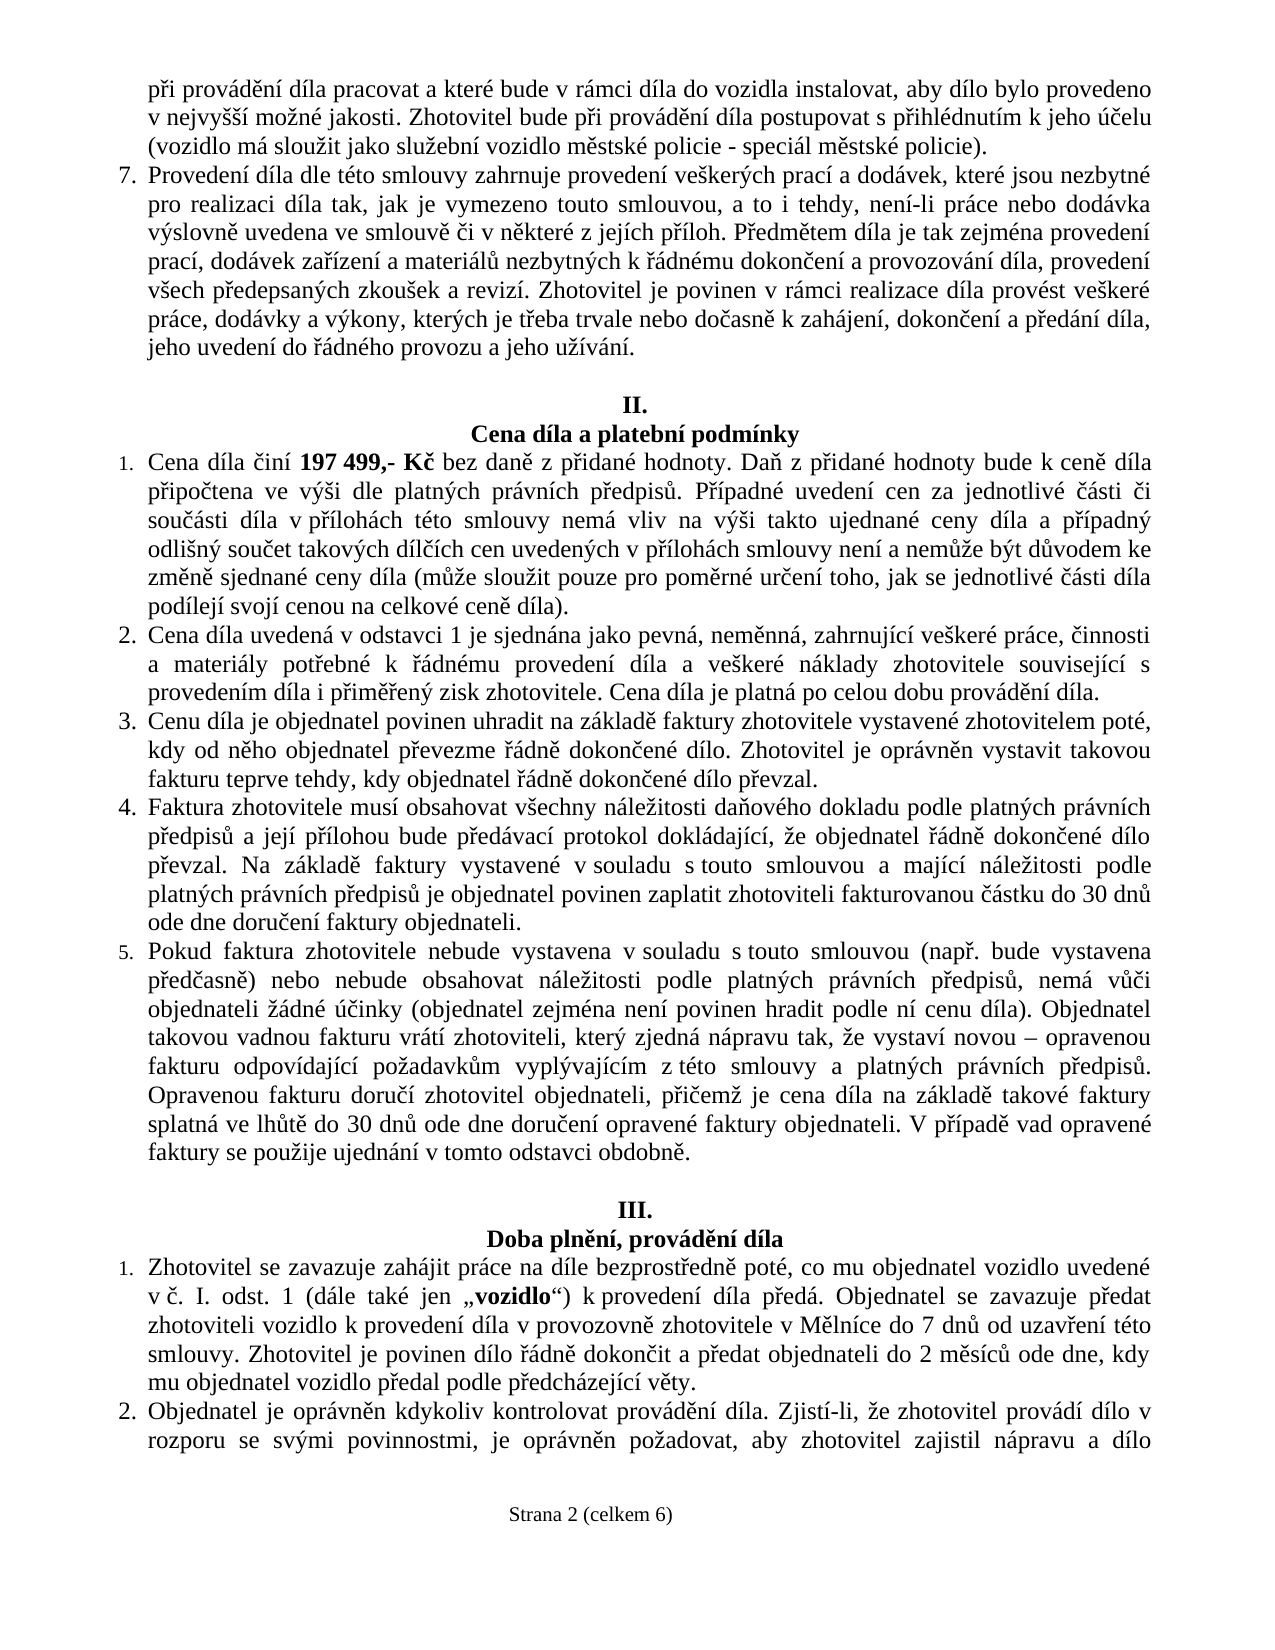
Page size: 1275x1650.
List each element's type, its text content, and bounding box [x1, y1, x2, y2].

list Cena díla uvedená v odstavci 1 je sjednána jako pevná, neměnná, zahrnující veškeré práce, činnosti a materiály potřebné k řádnému provedení díla a veškeré náklady zhotovitele související s provedením díla i přiměřený zisk zhotovitele. Cena díla je platná po celou dobu provádění díla. [118, 620, 1152, 706]
list Pokud faktura zhotovitele nebude vystavena v souladu s touto smlouvou (např. bude vystavena předčasně) nebo nebude obsahovat náležitosti podle platných právních předpisů, nemá vůči objednateli žádné účinky (objednatel zejména není povinen hradit podle ní cenu díla). Objednatel takovou vadnou fakturu vrátí zhotoviteli, který zjedná nápravu tak, že vystaví novou – opravenou fakturu odpovídající požadavkům vyplývajícím z této smlouvy a platných právních předpisů. Opravenou fakturu doručí zhotovitel objednateli, přičemž je cena díla na základě takové faktury splatná ve lhůtě do 30 dnů ode dne doručení opravené faktury objednateli. V případě vad opravené faktury se použije ujednání v tomto odstavci obdobně. [118, 936, 1152, 1166]
text Doba plnění, provádění díla [118, 1224, 1152, 1252]
text Cena díla a platební podmínky [118, 419, 1152, 447]
list Cena díla činí 197 499,- Kč bez daně z přidané hodnoty. Daň z přidané hodnoty bude k ceně díla připočtena ve výši dle platných právních předpisů. Případné uvedení cen za jednotlivé části či součásti díla v přílohách této smlouvy nemá vliv na výši takto ujednané ceny díla a případný odlišný součet takových dílčích cen uvedených v přílohách smlouvy není a nemůže být důvodem ke změně sjednané ceny díla (může sloužit pouze pro poměrné určení toho, jak se jednotlivé části díla podílejí svojí cenou na celkové ceně díla). [118, 447, 1152, 620]
list Objednatel je oprávněn kdykoliv kontrolovat provádění díla. Zjistí-li, že zhotovitel provádí dílo v rozporu se svými povinnostmi, je oprávněn požadovat, aby zhotovitel zajistil nápravu a dílo [118, 1396, 1152, 1454]
list Provedení díla dle této smlouvy zahrnuje provedení veškerých prací a dodávek, které jsou nezbytné pro realizaci díla tak, jak je vymezeno touto smlouvou, a to i tehdy, není-li práce nebo dodávka výslovně uvedena ve smlouvě či v některé z jejích příloh. Předmětem díla je tak zejména provedení prací, dodávek zařízení a materiálů nezbytných k řádnému dokončení a provozování díla, provedení všech předepsaných zkoušek a revizí. Zhotovitel je povinen v rámci realizace díla provést veškeré práce, dodávky a výkony, kterých je třeba trvale nebo dočasně k zahájení, dokončení a předání díla, jeho uvedení do řádného provozu a jeho užívání. [118, 160, 1152, 361]
list při provádění díla pracovat a které bude v rámci díla do vozidla instalovat, aby dílo bylo provedeno v nejvyšší možné jakosti. Zhotovitel bude při provádění díla postupovat s přihlédnutím k jeho účelu (vozidlo má sloužit jako služební vozidlo městské policie - speciál městské policie). [118, 74, 1152, 160]
list Faktura zhotovitele musí obsahovat všechny náležitosti daňového dokladu podle platných právních předpisů a její přílohou bude předávací protokol dokládající, že objednatel řádně dokončené dílo převzal. Na základě faktury vystavené v souladu s touto smlouvou a mající náležitosti podle platných právních předpisů je objednatel povinen zaplatit zhotoviteli fakturovanou částku do 30 dnů ode dne doručení faktury objednateli. [118, 792, 1152, 936]
list Zhotovitel se zavazuje zahájit práce na díle bezprostředně poté, co mu objednatel vozidlo uvedené v č. I. odst. 1 (dále také jen „vozidlo“) k provedení díla předá. Objednatel se zavazuje předat zhotoviteli vozidlo k provedení díla v provozovně zhotovitele v Mělníce do 7 dnů od uzavření této smlouvy. Zhotovitel je povinen dílo řádně dokončit a předat objednateli do 2 měsíců ode dne, kdy mu objednatel vozidlo předal podle předcházející věty. [118, 1252, 1152, 1396]
list Cenu díla je objednatel povinen uhradit na základě faktury zhotovitele vystavené zhotovitelem poté, kdy od něho objednatel převezme řádně dokončené dílo. Zhotovitel je oprávněn vystavit takovou fakturu teprve tehdy, kdy objednatel řádně dokončené dílo převzal. [118, 706, 1152, 792]
text III. [118, 1195, 1152, 1224]
text II. [118, 390, 1152, 419]
